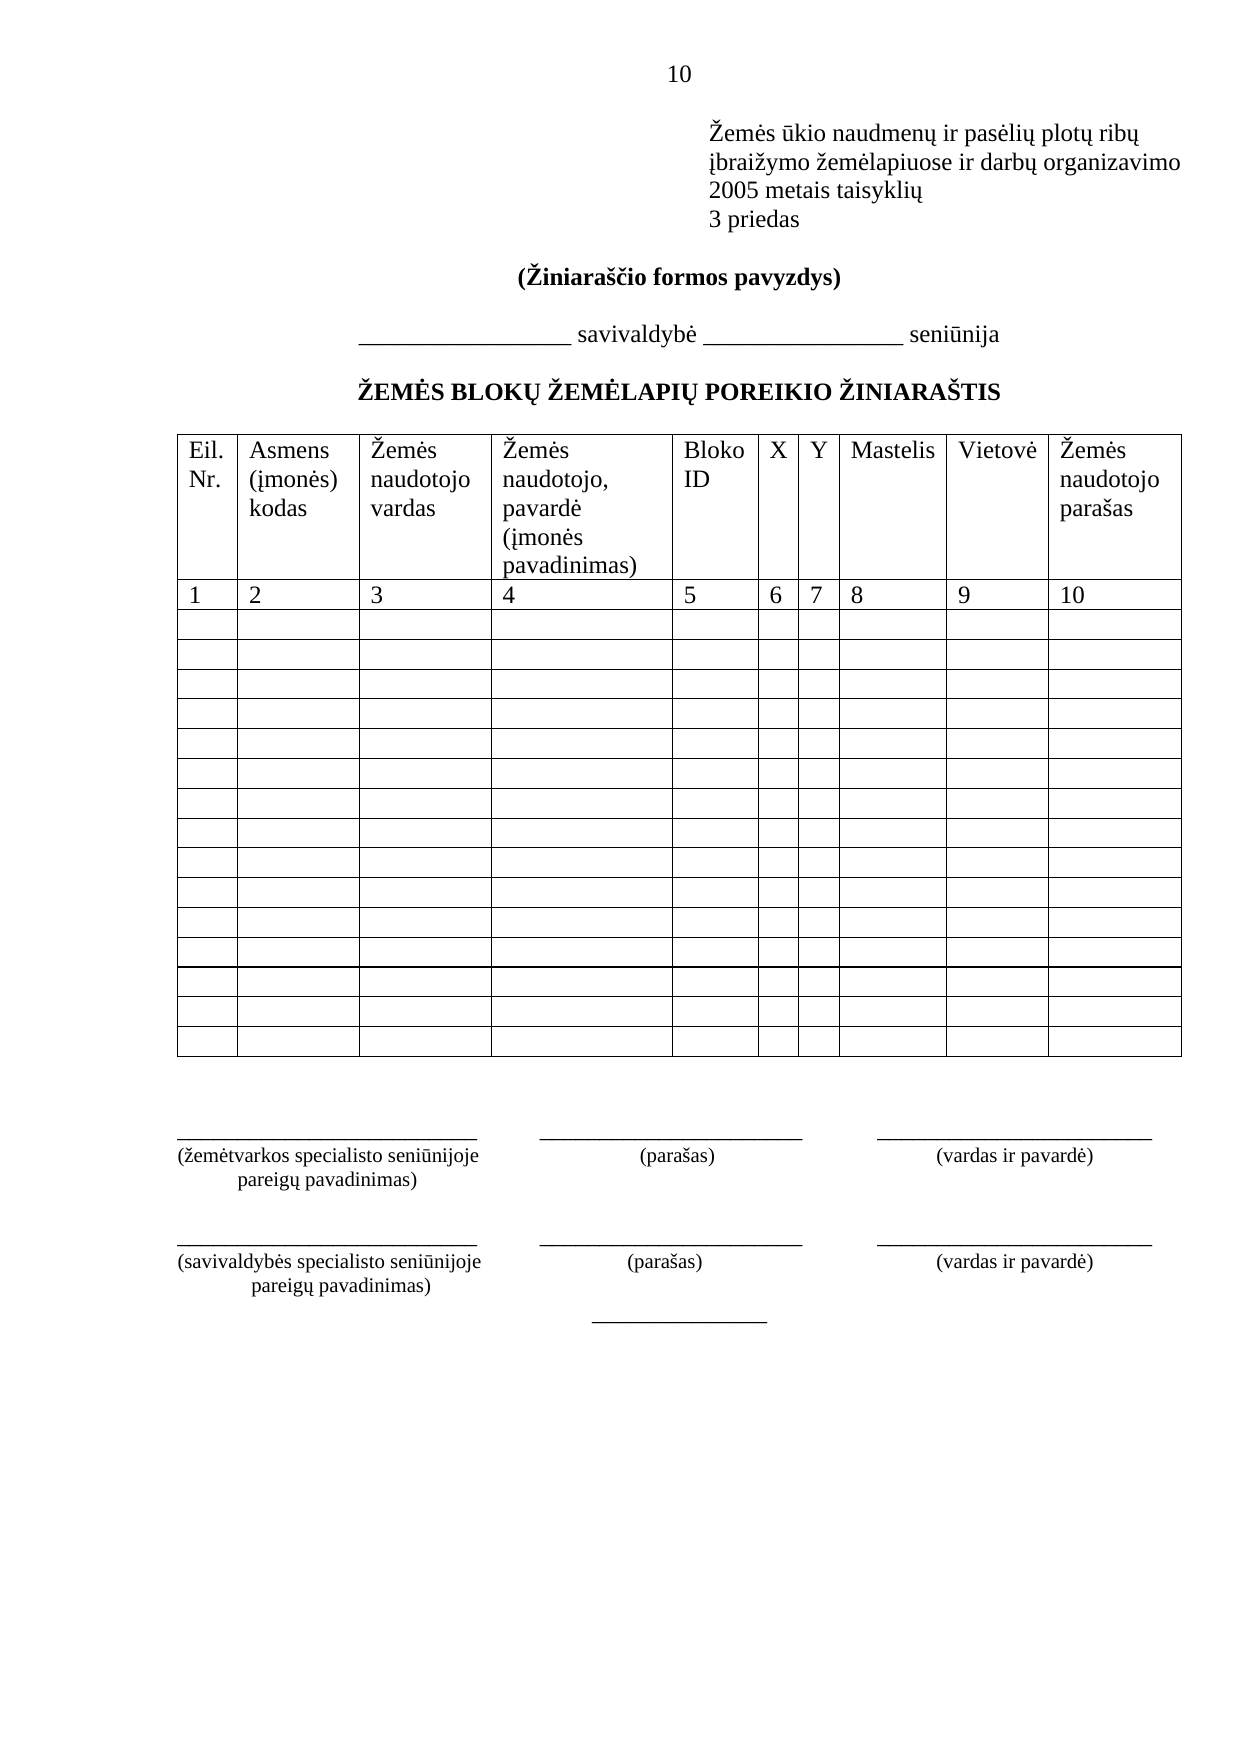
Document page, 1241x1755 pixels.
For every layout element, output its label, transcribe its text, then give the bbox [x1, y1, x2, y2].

table_cell [492, 699, 672, 728]
table_cell 2 [238, 580, 359, 609]
table_cell [799, 699, 839, 728]
table_cell [947, 729, 1048, 758]
table_cell [238, 938, 359, 966]
table_cell [360, 908, 491, 937]
table_cell [492, 997, 672, 1026]
table_cell [238, 878, 359, 907]
table_header Eil. Nr. [178, 435, 237, 579]
text (savivaldybės specialisto seniūnijoje (parašas) (vardas ir pavardė) [177, 1249, 1181, 1273]
table_cell [1049, 670, 1181, 698]
table_cell [673, 789, 758, 817]
table_cell [673, 938, 758, 966]
table_cell [360, 848, 491, 877]
table_cell [799, 908, 839, 937]
table_cell [178, 819, 237, 847]
table_cell [238, 908, 359, 937]
table_cell [238, 699, 359, 728]
table_cell [759, 610, 798, 639]
table_cell [673, 759, 758, 788]
table_cell [1049, 699, 1181, 728]
text Žemės ūkio naudmenų ir pasėlių plotų ribų [709, 118, 1181, 147]
table_header Vietovė [947, 435, 1048, 579]
table_cell [360, 670, 491, 698]
table_cell [178, 789, 237, 817]
table_cell [1049, 1027, 1181, 1056]
table_cell [759, 938, 798, 966]
table_cell [1049, 640, 1181, 668]
table_cell [759, 848, 798, 877]
table_cell [178, 670, 237, 698]
table_cell [840, 610, 946, 639]
table_cell [360, 640, 491, 668]
table_cell [178, 908, 237, 937]
table_cell [492, 908, 672, 937]
table_cell [360, 729, 491, 758]
table_cell [759, 968, 798, 996]
table_cell [759, 997, 798, 1026]
table_cell [759, 1027, 798, 1056]
table_cell [238, 789, 359, 817]
table_cell [947, 908, 1048, 937]
table_cell [360, 1027, 491, 1056]
table_cell 10 [1049, 580, 1181, 609]
table_header Asmens (įmonės) kodas [238, 435, 359, 579]
table_cell [799, 938, 839, 966]
table_cell [840, 878, 946, 907]
text _________________ savivaldybė ________________ seniūnija [177, 319, 1181, 348]
table_cell [840, 699, 946, 728]
table_cell [492, 759, 672, 788]
table_header Žemės naudotojo, pavardė (įmonės pavadinimas) [492, 435, 672, 579]
table_cell [238, 997, 359, 1026]
table_cell [759, 640, 798, 668]
table_cell [840, 789, 946, 817]
table_cell [947, 968, 1048, 996]
table_cell [238, 759, 359, 788]
table_header Žemės naudotojo parašas [1049, 435, 1181, 579]
table_cell [799, 878, 839, 907]
table_cell [759, 670, 798, 698]
table_cell [840, 848, 946, 877]
table_cell [947, 997, 1048, 1026]
table_cell [1049, 938, 1181, 966]
table_cell 8 [840, 580, 946, 609]
table_cell [238, 610, 359, 639]
table_cell [492, 938, 672, 966]
table_cell [360, 819, 491, 847]
table_cell [492, 640, 672, 668]
table_cell [1049, 968, 1181, 996]
table_cell [799, 848, 839, 877]
table_cell [360, 878, 491, 907]
table_cell [492, 819, 672, 847]
table_cell [799, 968, 839, 996]
text pareigų pavadinimas) [177, 1273, 1181, 1297]
table_cell [840, 729, 946, 758]
table_cell [840, 819, 946, 847]
table_cell [947, 789, 1048, 817]
table_header Mastelis [840, 435, 946, 579]
table_cell [840, 640, 946, 668]
table_cell [1049, 997, 1181, 1026]
table_cell [673, 997, 758, 1026]
table_cell [1049, 819, 1181, 847]
table_cell 4 [492, 580, 672, 609]
table_cell 7 [799, 580, 839, 609]
table_cell [799, 819, 839, 847]
table_cell [947, 938, 1048, 966]
table_cell [492, 968, 672, 996]
table_cell [799, 1027, 839, 1056]
table_cell [360, 789, 491, 817]
table_cell [238, 640, 359, 668]
table_cell [1049, 878, 1181, 907]
table_cell [178, 968, 237, 996]
table_cell [178, 640, 237, 668]
table_header X [759, 435, 798, 579]
table_cell [360, 938, 491, 966]
table_cell [673, 848, 758, 877]
table_cell [799, 759, 839, 788]
table_cell [840, 968, 946, 996]
text įbraižymo žemėlapiuose ir darbų organizavimo [177, 147, 1181, 176]
table_cell [178, 759, 237, 788]
table_cell [799, 789, 839, 817]
table_cell [947, 759, 1048, 788]
table_cell [673, 670, 758, 698]
table_cell [799, 610, 839, 639]
table_cell [492, 789, 672, 817]
table_cell [799, 729, 839, 758]
table_cell [759, 908, 798, 937]
table_cell [1049, 759, 1181, 788]
table_cell [360, 997, 491, 1026]
table_cell [1049, 610, 1181, 639]
table_cell [840, 1027, 946, 1056]
table_cell [947, 819, 1048, 847]
table_cell [947, 1027, 1048, 1056]
table_cell [799, 997, 839, 1026]
table_cell [178, 997, 237, 1026]
table_cell [673, 819, 758, 847]
table_cell [178, 938, 237, 966]
table_cell [238, 819, 359, 847]
table_header Žemės naudotojo vardas [360, 435, 491, 579]
table_cell [673, 610, 758, 639]
table_cell [238, 670, 359, 698]
table_cell [1049, 729, 1181, 758]
table_cell [238, 729, 359, 758]
table_cell [673, 640, 758, 668]
table_cell [840, 670, 946, 698]
table_header Y [799, 435, 839, 579]
table_cell [492, 670, 672, 698]
table_cell [360, 699, 491, 728]
table_cell [492, 610, 672, 639]
table_cell [492, 1027, 672, 1056]
table_cell 9 [947, 580, 1048, 609]
table_cell [1049, 848, 1181, 877]
table_cell [673, 699, 758, 728]
table_cell [947, 640, 1048, 668]
table_cell [238, 1027, 359, 1056]
text ______________ [177, 1297, 1181, 1326]
table_cell [178, 699, 237, 728]
text 3 priedas [177, 204, 1181, 233]
text (žemėtvarkos specialisto seniūnijoje (parašas) (vardas ir pavardė) [177, 1143, 1181, 1167]
table_cell 1 [178, 580, 237, 609]
table_header Bloko ID [673, 435, 758, 579]
table_cell [673, 1027, 758, 1056]
table_cell [178, 729, 237, 758]
text (Žiniaraščio formos pavyzdys) [177, 262, 1181, 291]
table_cell [840, 908, 946, 937]
table_cell 3 [360, 580, 491, 609]
table_cell [673, 729, 758, 758]
table_cell [947, 699, 1048, 728]
table_cell [799, 640, 839, 668]
table_cell [759, 759, 798, 788]
table_cell [178, 1027, 237, 1056]
table_cell [178, 610, 237, 639]
table_cell [759, 699, 798, 728]
table_cell [360, 610, 491, 639]
table_cell [840, 938, 946, 966]
table_cell [238, 848, 359, 877]
table_cell [178, 848, 237, 877]
table_cell [673, 908, 758, 937]
table_cell [178, 878, 237, 907]
table_cell [673, 878, 758, 907]
table_cell [238, 968, 359, 996]
table_cell [1049, 908, 1181, 937]
table_cell [759, 729, 798, 758]
table_cell [673, 968, 758, 996]
text 2005 metais taisyklių [177, 176, 1181, 204]
table_cell [947, 878, 1048, 907]
table_cell [360, 759, 491, 788]
table_cell [947, 610, 1048, 639]
table_cell [492, 848, 672, 877]
table_cell [840, 759, 946, 788]
table_cell [759, 789, 798, 817]
table_cell 6 [759, 580, 798, 609]
table_cell [947, 670, 1048, 698]
table_cell [492, 878, 672, 907]
table_cell [840, 997, 946, 1026]
table_cell [799, 670, 839, 698]
text ŽEMĖS BLOKŲ ŽEMĖLAPIŲ POREIKIO ŽINIARAŠTIS [177, 377, 1181, 406]
table_cell [947, 848, 1048, 877]
table_cell [759, 819, 798, 847]
table_cell 5 [673, 580, 758, 609]
text pareigų pavadinimas) [177, 1167, 1181, 1191]
table_cell [1049, 789, 1181, 817]
table_cell [360, 968, 491, 996]
table_cell [759, 878, 798, 907]
table_cell [492, 729, 672, 758]
